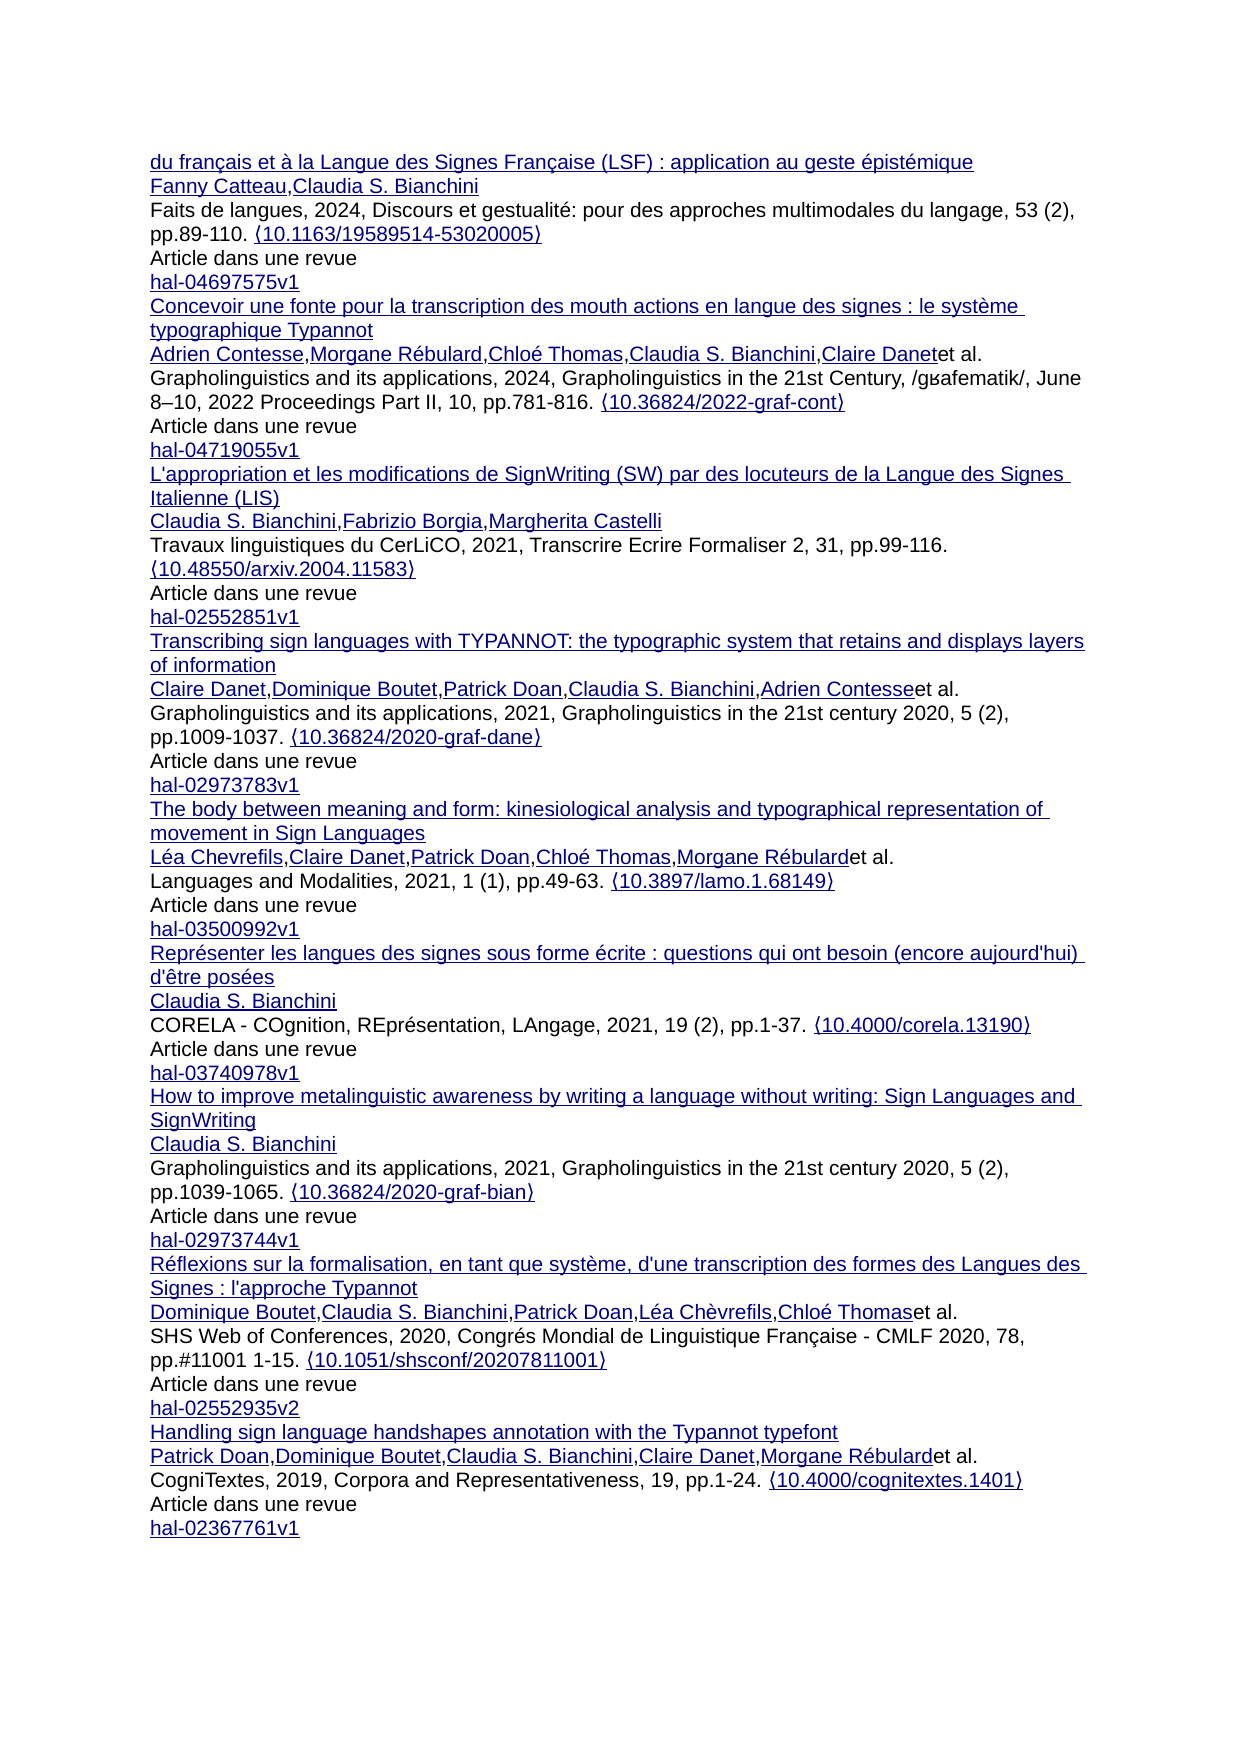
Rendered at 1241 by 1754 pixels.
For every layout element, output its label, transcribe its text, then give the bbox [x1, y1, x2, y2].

table_cell L'appropriation et les modifications de SignWriting (SW) par des locuteurs de la Langue des Signes Italienne (LIS) Claudia S. Bianchini,Fabrizio Borgia,Margherita Castelli Travaux linguistiques du CerLiCO, 2021, Transcrire Ecrire Formaliser 2, 31, pp.99-116. ⟨10.48550/arxiv.2004.11583⟩ Article dans une revue hal-02552851v1 [150, 461, 1090, 629]
table_cell Réflexions sur la formalisation, en tant que système, d'une transcription des formes des Langues des Signes : l'approche Typannot Dominique Boutet,Claudia S. Bianchini,Patrick Doan,Léa Chèvrefils,Chloé Thomaset al. SHS Web of Conferences, 2020, Congrés Mondial de Linguistique Française - CMLF 2020, 78, pp.#11001 1-15. ⟨10.1051/shsconf/20207811001⟩ Article dans une revue hal-02552935v2 [150, 1252, 1090, 1420]
table_cell How to improve metalinguistic awareness by writing a language without writing: Sign Languages and SignWriting Claudia S. Bianchini Grapholinguistics and its applications, 2021, Grapholinguistics in the 21st century 2020, 5 (2), pp.1039-1065. ⟨10.36824/2020-graf-bian⟩ Article dans une revue hal-02973744v1 [150, 1084, 1090, 1252]
table_cell Concevoir une fonte pour la transcription des mouth actions en langue des signes : le système typographique Typannot Adrien Contesse,Morgane Rébulard,Chloé Thomas,Claudia S. Bianchini,Claire Danetet al. Grapholinguistics and its applications, 2024, Grapholinguistics in the 21st Century, /gʁafematik/, June 8–10, 2022 Proceedings Part II, 10, pp.781-816. ⟨10.36824/2022-graf-cont⟩ Article dans une revue hal-04719055v1 [150, 294, 1090, 461]
table_cell The body between meaning and form: kinesiological analysis and typographical representation of movement in Sign Languages Léa Chevrefils,Claire Danet,Patrick Doan,Chloé Thomas,Morgane Rébulardet al. Languages and Modalities, 2021, 1 (1), pp.49-63. ⟨10.3897/lamo.1.68149⟩ Article dans une revue hal-03500992v1 [150, 797, 1090, 941]
table_header Mise en place d’un protocole d’identification de traits articulatoires communs à la gestualité co-verbale du français et à la Langue des Signes Française (LSF) : application au geste épistémique Fanny Catteau,Claudia S. Bianchini Faits de langues, 2024, Discours et gestualité: pour des approches multimodales du langage, 53 (2), pp.89-110. ⟨10.1163/19589514-53020005⟩ Article dans une revue hal-04697575v1 [150, 150, 1090, 294]
table_cell Représenter les langues des signes sous forme écrite : questions qui ont besoin (encore aujourd'hui) d'être posées Claudia S. Bianchini CORELA - COgnition, REprésentation, LAngage, 2021, 19 (2), pp.1-37. ⟨10.4000/corela.13190⟩ Article dans une revue hal-03740978v1 [150, 941, 1090, 1084]
table_cell Handling sign language handshapes annotation with the Typannot typefont Patrick Doan,Dominique Boutet,Claudia S. Bianchini,Claire Danet,Morgane Rébulardet al. CogniTextes, 2019, Corpora and Representativeness, 19, pp.1-24. ⟨10.4000/cognitextes.1401⟩ Article dans une revue hal-02367761v1 [150, 1420, 1090, 1539]
table_cell Transcribing sign languages with TYPANNOT: the typographic system that retains and displays layers of information Claire Danet,Dominique Boutet,Patrick Doan,Claudia S. Bianchini,Adrien Contesseet al. Grapholinguistics and its applications, 2021, Grapholinguistics in the 21st century 2020, 5 (2), pp.1009-1037. ⟨10.36824/2020-graf-dane⟩ Article dans une revue hal-02973783v1 [150, 629, 1090, 797]
